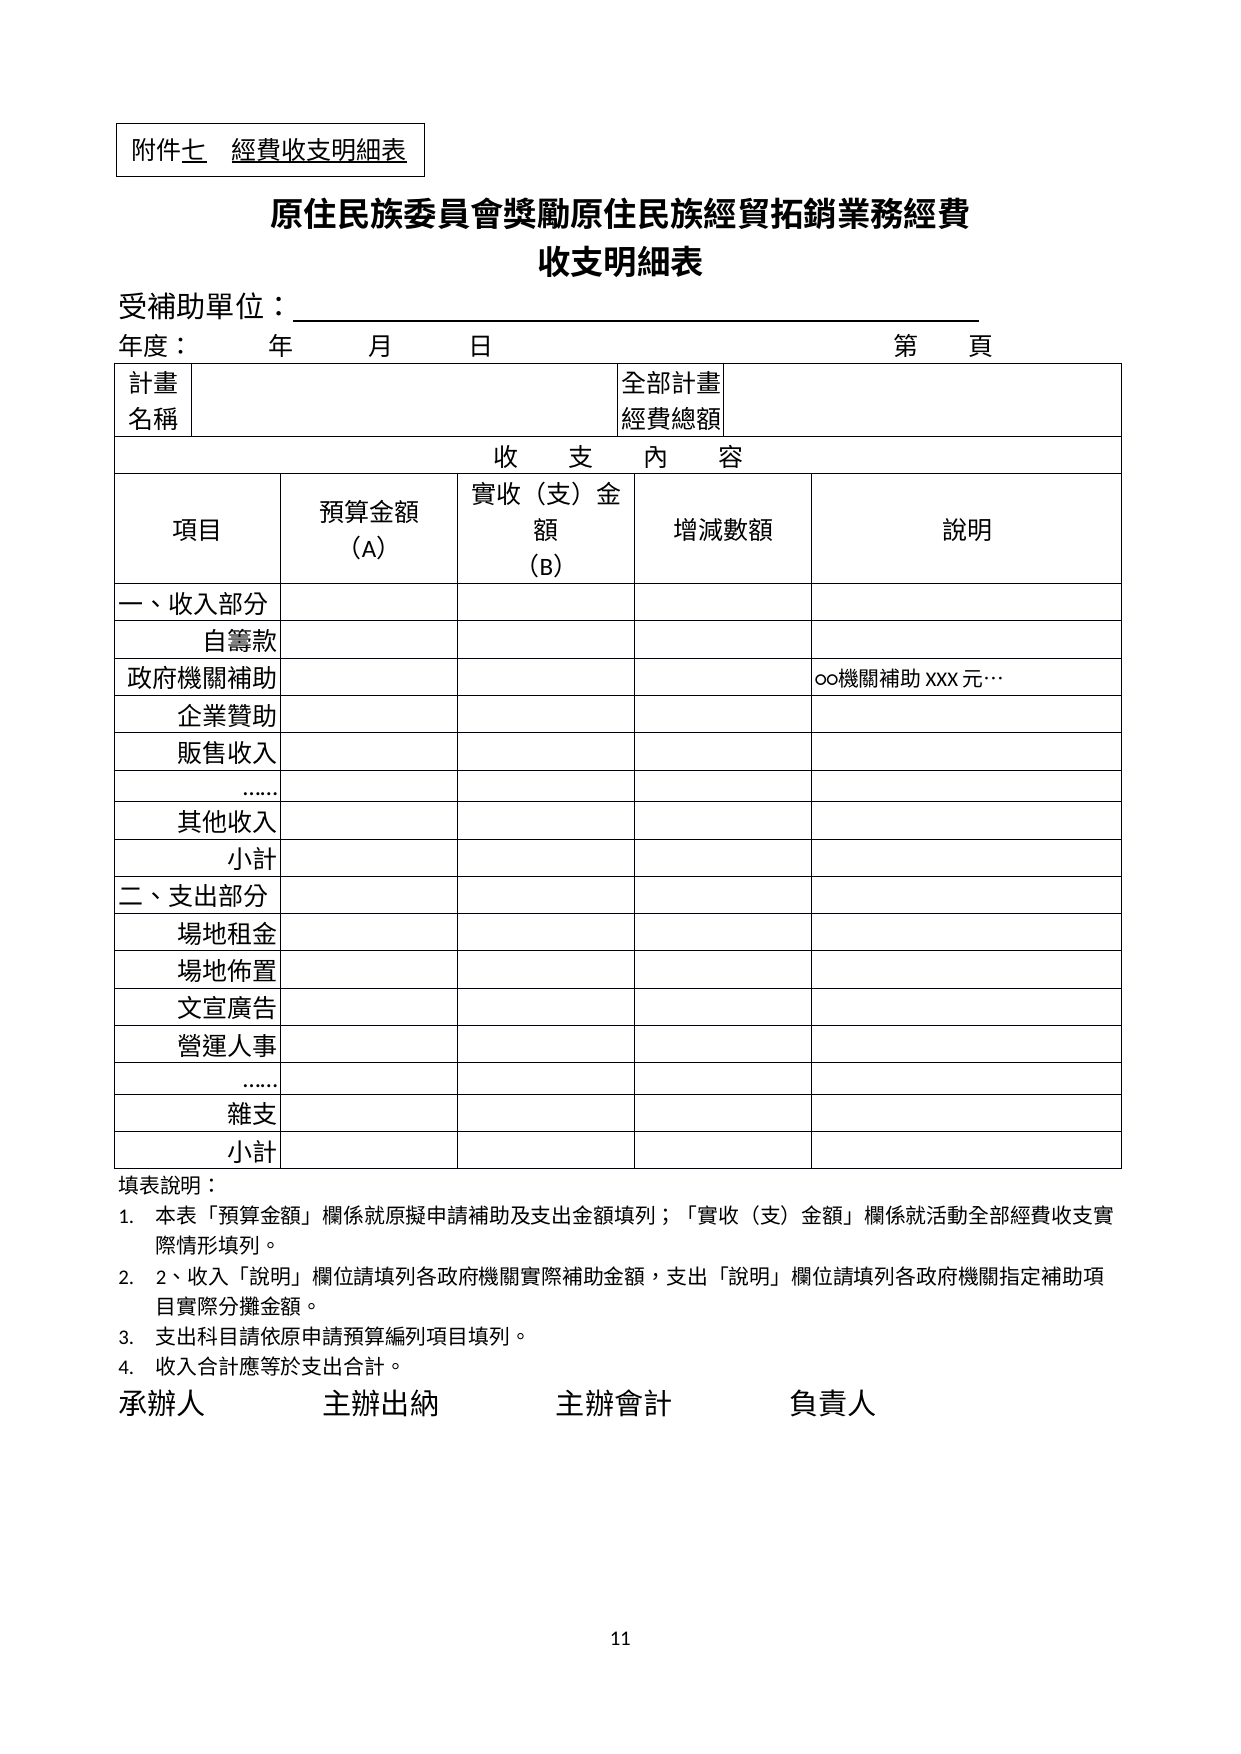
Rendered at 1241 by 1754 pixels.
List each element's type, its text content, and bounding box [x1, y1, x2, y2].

table_cell 小計 [115, 1132, 280, 1168]
table_cell 文宣廣告 [115, 989, 280, 1025]
table_cell [635, 621, 811, 658]
table_cell 小計 [115, 840, 280, 876]
table_cell [635, 914, 811, 950]
table_cell 政府機關補助 [115, 659, 280, 695]
text 原住民族委員會獎勵原住民族經貿拓銷業務經費 [118, 187, 1122, 236]
table_cell [281, 771, 457, 801]
list 收入合計應等於支出合計。 [118, 1351, 1122, 1381]
table_cell 項目 [115, 474, 280, 583]
table_cell [812, 802, 1121, 838]
table_cell [458, 771, 634, 801]
table_cell 二、支出部分 [115, 877, 280, 913]
table_cell [281, 914, 457, 950]
table_cell [812, 771, 1121, 801]
list 支出科目請依原申請預算編列項目填列。 [118, 1320, 1122, 1351]
table_cell [812, 1095, 1121, 1131]
table_cell [635, 951, 811, 988]
table_cell [458, 802, 634, 838]
table_cell …… [115, 1063, 280, 1094]
table_cell [458, 877, 634, 913]
table_cell 說明 [812, 474, 1121, 583]
table_cell [281, 1026, 457, 1062]
table_cell [635, 840, 811, 876]
table_cell 增減數額 [635, 474, 811, 583]
table_cell [812, 914, 1121, 950]
text 填表說明： [118, 1169, 1122, 1199]
text 收支明細表 [118, 236, 1122, 284]
table_cell [281, 1132, 457, 1168]
table_cell [635, 989, 811, 1025]
text 年度： 年 月 日 第 頁 [118, 326, 1122, 362]
table_header 計畫 名稱 [115, 364, 191, 436]
text 承辦人 主辦出納 主辦會計 負責人 [118, 1381, 1122, 1423]
table_cell 實收（支）金額 （B） [458, 474, 634, 583]
table_cell [635, 659, 811, 695]
table_cell [635, 877, 811, 913]
table_cell [458, 1026, 634, 1062]
table_cell [281, 584, 457, 620]
table_cell [458, 621, 634, 658]
table_cell [812, 840, 1121, 876]
table_header 全部計畫 經費總額 [618, 364, 723, 436]
table_cell [281, 840, 457, 876]
table_cell [635, 733, 811, 769]
table_cell [635, 1063, 811, 1094]
table_cell 場地租金 [115, 914, 280, 950]
table_cell [635, 1132, 811, 1168]
text 受補助單位： [118, 284, 1187, 326]
table_cell 一、收入部分 [115, 584, 280, 620]
table_cell [635, 1095, 811, 1131]
table_cell [281, 621, 457, 658]
table_cell [812, 584, 1121, 620]
table_cell [635, 1026, 811, 1062]
table_cell [281, 877, 457, 913]
table_cell [458, 840, 634, 876]
table_cell [458, 659, 634, 695]
table_cell [458, 1095, 634, 1131]
text 附件七 經費收支明細表 [131, 130, 409, 167]
table_cell [281, 951, 457, 988]
table_cell [812, 877, 1121, 913]
table_cell [812, 733, 1121, 769]
table_cell [812, 951, 1121, 988]
table_cell [281, 659, 457, 695]
table_cell [281, 1095, 457, 1131]
table_cell [281, 1063, 457, 1094]
table_cell 雜支 [115, 1095, 280, 1131]
list 本表「預算金額」欄係就原擬申請補助及支出金額填列；「實收（支）金額」欄係就活動全部經費收支實際情形填列。 [118, 1199, 1122, 1260]
table_cell [812, 1132, 1121, 1168]
table_header [192, 364, 617, 436]
table_cell [635, 584, 811, 620]
table_cell [812, 1063, 1121, 1094]
table_cell [635, 696, 811, 732]
table_cell [458, 989, 634, 1025]
table_cell [458, 733, 634, 769]
table_cell [635, 771, 811, 801]
table_cell …… [115, 771, 280, 801]
table_cell [281, 802, 457, 838]
table_cell [281, 696, 457, 732]
table_cell [635, 802, 811, 838]
table_cell [281, 733, 457, 769]
list 2、收入「說明」欄位請填列各政府機關實際補助金額，支出「說明」欄位請填列各政府機關指定補助項目實際分攤金額。 [118, 1260, 1122, 1320]
table_cell [458, 584, 634, 620]
table_cell [458, 696, 634, 732]
table_cell 營運人事 [115, 1026, 280, 1062]
table_cell 自籌款 [115, 621, 280, 658]
table_cell 收 支 內 容 [115, 437, 1121, 473]
table_cell [812, 989, 1121, 1025]
table_cell [458, 1132, 634, 1168]
table_cell 場地佈置 [115, 951, 280, 988]
table_header [724, 364, 1121, 436]
table_cell 其他收入 [115, 802, 280, 838]
table_cell 企業贊助 [115, 696, 280, 732]
table_cell [458, 951, 634, 988]
table_cell [812, 621, 1121, 658]
table_cell ○○機關補助XXX元… [812, 659, 1121, 695]
table_cell [812, 1026, 1121, 1062]
table_cell [458, 1063, 634, 1094]
table_cell [458, 914, 634, 950]
table_cell [812, 696, 1121, 732]
table_cell 預算金額 （A） [281, 474, 457, 583]
table_cell 販售收入 [115, 733, 280, 769]
table_cell [281, 989, 457, 1025]
